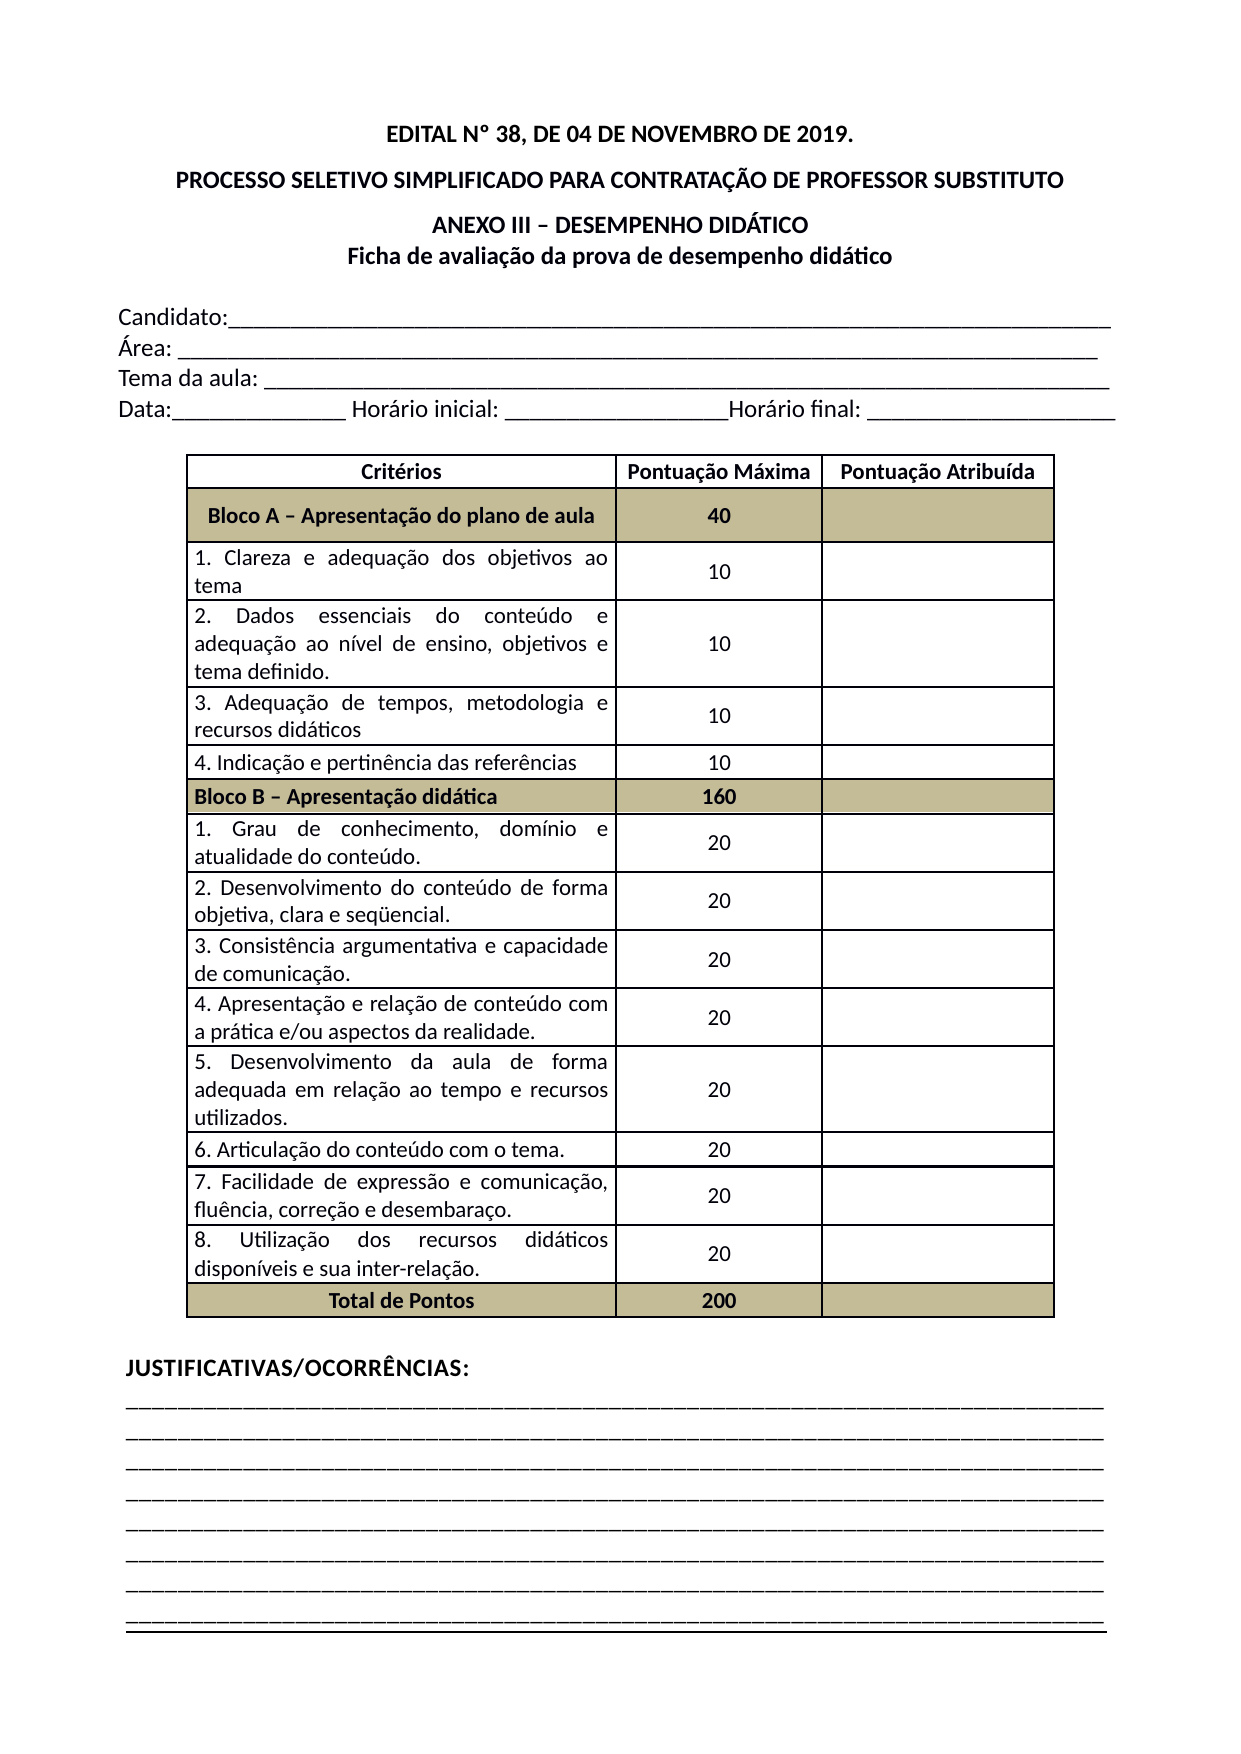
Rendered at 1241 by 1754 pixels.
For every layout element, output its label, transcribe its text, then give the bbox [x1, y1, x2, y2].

table_cell [823, 601, 1053, 686]
table_cell 200 [617, 1284, 821, 1316]
table_cell 20 [617, 989, 821, 1045]
text Tema da aula: ____________________________________________________________________ [118, 362, 1122, 393]
table_cell [823, 543, 1053, 599]
table_cell 10 [617, 746, 821, 778]
table_header Critérios [188, 456, 615, 487]
text ___________________________________________________________________________ [126, 1474, 1107, 1504]
table_cell 10 [617, 543, 821, 599]
table_cell [823, 1226, 1053, 1282]
text Ficha de avaliação da prova de desempenho didático [118, 240, 1122, 301]
table_cell 5. Desenvolvimento da aula de forma adequada em relação ao tempo e recursos utilizados. [188, 1047, 615, 1131]
text ANEXO III – DESEMPENHO DIDÁTICO [118, 209, 1122, 240]
table_cell 8. Utilização dos recursos didáticos disponíveis e sua inter-relação. [188, 1226, 615, 1282]
table_cell 20 [617, 1226, 821, 1282]
table_cell [823, 1168, 1053, 1223]
table_cell 160 [617, 780, 821, 812]
text EDITAL Nº 38, DE 04 DE NOVEMBRO DE 2019. [118, 118, 1122, 149]
table_cell 20 [617, 1047, 821, 1131]
table_cell 20 [617, 873, 821, 929]
table_cell 3. Adequação de tempos, metodologia e recursos didáticos [188, 688, 615, 744]
table_cell 20 [617, 931, 821, 987]
table_cell [823, 815, 1053, 871]
table_cell 2. Dados essenciais do conteúdo e adequação ao nível de ensino, objetivos e tema definido. [188, 601, 615, 686]
table_cell 7. Facilidade de expressão e comunicação, fluência, correção e desembaraço. [188, 1168, 615, 1223]
table_cell 6. Articulação do conteúdo com o tema. [188, 1133, 615, 1165]
table_cell 4. Indicação e pertinência das referências [188, 746, 615, 778]
table_cell 3. Consistência argumentativa e capacidade de comunicação. [188, 931, 615, 987]
table_cell [823, 873, 1053, 929]
table_cell [823, 1047, 1053, 1131]
table_cell 1. Clareza e adequação dos objetivos ao tema [188, 543, 615, 599]
table_cell [823, 1284, 1053, 1316]
text Data:______________ Horário inicial: __________________Horário final: ____________________ [118, 393, 1122, 423]
table_cell Bloco A – Apresentação do plano de aula [188, 489, 615, 541]
text JUSTIFICATIVAS/OCORRÊNCIAS: [126, 1352, 1107, 1382]
table_cell [823, 489, 1053, 541]
table_cell 1. Grau de conhecimento, domínio e atualidade do conteúdo. [188, 815, 615, 871]
text PROCESSO SELETIVO SIMPLIFICADO PARA CONTRATAÇÃO DE PROFESSOR SUBSTITUTO [118, 164, 1122, 194]
table_cell Bloco B – Apresentação didática [188, 780, 615, 812]
table_cell [823, 989, 1053, 1045]
table_cell 20 [617, 1133, 821, 1165]
table_cell [823, 746, 1053, 778]
table_cell 10 [617, 688, 821, 744]
table_cell 2. Desenvolvimento do conteúdo de forma objetiva, clara e seqüencial. [188, 873, 615, 929]
table_header Pontuação Atribuída [823, 456, 1053, 487]
text ____________________________________________________________________________________________________________________________________________________________________________________________________________________________________________________________________________________________________________ [126, 1504, 1107, 1631]
text _________________________________________________________________________________________________________________________________________________________________________________________________________________________________ [126, 1382, 1107, 1474]
table_cell 20 [617, 1168, 821, 1223]
table_cell [823, 688, 1053, 744]
table_cell 20 [617, 815, 821, 871]
table_cell Total de Pontos [188, 1284, 615, 1316]
table_cell 40 [617, 489, 821, 541]
text Candidato:_______________________________________________________________________ [118, 301, 1122, 332]
table_cell 10 [617, 601, 821, 686]
table_header Pontuação Máxima [617, 456, 821, 487]
table_cell [823, 931, 1053, 987]
table_cell [823, 780, 1053, 812]
text Área: __________________________________________________________________________ [118, 332, 1122, 362]
table_cell 4. Apresentação e relação de conteúdo com a prática e/ou aspectos da realidade. [188, 989, 615, 1045]
table_cell [823, 1133, 1053, 1165]
